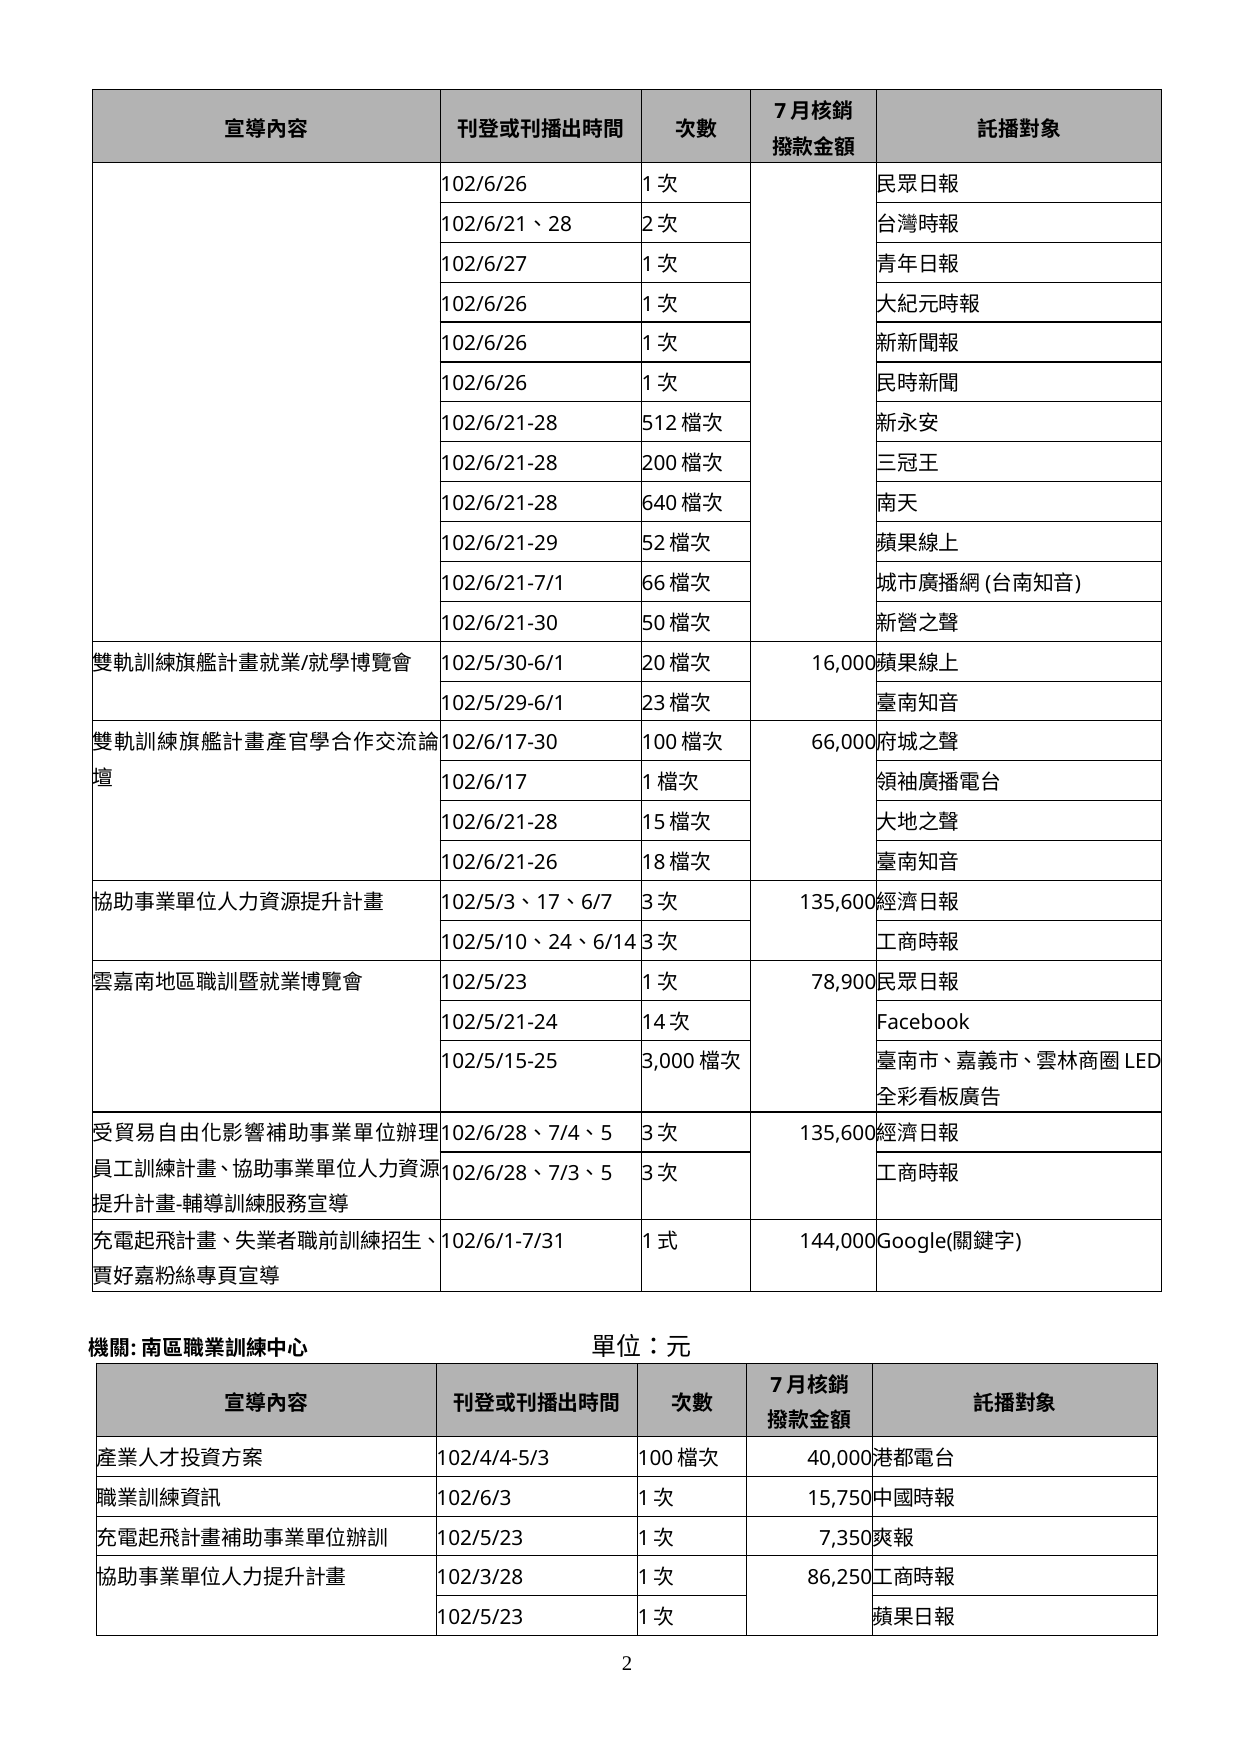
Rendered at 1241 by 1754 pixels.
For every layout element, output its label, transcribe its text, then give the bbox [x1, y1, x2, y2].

table_cell 大紀元時報 [877, 283, 1161, 321]
table_cell 102/6/21-28 [441, 482, 641, 521]
table_cell 雲嘉南地區職訓暨就業博覽會 [93, 961, 440, 1111]
table_cell 1次 [638, 1517, 746, 1555]
table_cell 102/4/4-5/3 [437, 1437, 637, 1476]
table_cell 144,000 [751, 1220, 876, 1291]
table_cell 100檔次 [642, 721, 750, 760]
table_cell 台灣時報 [877, 203, 1161, 242]
table_cell 102/6/3 [437, 1477, 637, 1516]
table_cell 蘋果線上 [877, 642, 1161, 681]
table_header 刊登或刊播出時間 [441, 90, 641, 162]
table_cell 大地之聲 [877, 801, 1161, 840]
table_cell 102/6/27 [441, 243, 641, 282]
table_cell 102/5/23 [437, 1596, 637, 1635]
table_cell 1檔次 [642, 761, 750, 800]
table_cell 7,350 [747, 1517, 872, 1555]
table_cell 102/6/26 [441, 323, 641, 361]
table_cell 102/6/21-28 [441, 402, 641, 441]
table_cell 經濟日報 [877, 1113, 1161, 1151]
table_cell 民時新聞 [877, 363, 1161, 401]
table_header 次數 [642, 90, 750, 162]
table_cell 102/6/21-30 [441, 602, 641, 641]
table_cell 臺南市、嘉義市、雲林商圈LED全彩看板廣告 [877, 1041, 1161, 1111]
table_cell 爽報 [873, 1517, 1157, 1555]
table_cell 1次 [638, 1556, 746, 1595]
table_cell 86,250 [747, 1556, 872, 1635]
table_cell 1次 [642, 163, 750, 202]
table_cell 3次 [642, 1113, 750, 1151]
table_header 7月核銷 撥款金額 [747, 1364, 872, 1436]
table_cell 民眾日報 [877, 163, 1161, 202]
table_header 次數 [638, 1364, 746, 1436]
table_cell 102/5/23 [437, 1517, 637, 1555]
table_cell 102/6/26 [441, 363, 641, 401]
table_cell 66,000 [751, 721, 876, 880]
table_cell 102/5/23 [441, 961, 641, 1000]
table_header 託播對象 [877, 90, 1161, 162]
table_cell 23檔次 [642, 682, 750, 720]
table_cell 工商時報 [877, 1153, 1161, 1219]
table_header 刊登或刊播出時間 [437, 1364, 637, 1436]
table_cell 102/6/21-28 [441, 801, 641, 840]
table_cell 雙軌訓練旗艦計畫產官學合作交流論壇 [93, 721, 440, 880]
table_cell 102/6/28、7/3、5 [441, 1153, 641, 1219]
table_cell 102/6/17 [441, 761, 641, 800]
table_cell 102/5/29-6/1 [441, 682, 641, 720]
table_cell 102/6/1-7/31 [441, 1220, 641, 1291]
table_cell 充電起飛計畫、失業者職前訓練招生、賈好嘉粉絲專頁宣導 [93, 1220, 440, 1291]
table_cell 102/6/21-28 [441, 442, 641, 481]
table_cell 102/6/21-7/1 [441, 562, 641, 601]
table_cell 100檔次 [638, 1437, 746, 1476]
table_cell 3次 [642, 881, 750, 920]
table_cell 102/6/21-26 [441, 841, 641, 880]
table_cell 2次 [642, 203, 750, 242]
table_cell 協助事業單位人力提升計畫 [97, 1556, 436, 1635]
table_cell 15,750 [747, 1477, 872, 1516]
table_cell 工商時報 [877, 921, 1161, 960]
table_cell 50檔次 [642, 602, 750, 641]
table_cell 新營之聲 [877, 602, 1161, 641]
table_cell 102/5/21-24 [441, 1001, 641, 1039]
table_cell 3次 [642, 1153, 750, 1219]
table_cell 16,000 [751, 642, 876, 720]
table_cell 102/6/21-29 [441, 522, 641, 561]
table_cell 1次 [638, 1596, 746, 1635]
table_cell 102/6/17-30 [441, 721, 641, 760]
table_cell 1次 [642, 283, 750, 321]
table_cell 中國時報 [873, 1477, 1157, 1516]
table_cell 102/6/26 [441, 283, 641, 321]
table_cell 200檔次 [642, 442, 750, 481]
table_cell 14次 [642, 1001, 750, 1039]
table_cell 78,900 [751, 961, 876, 1111]
table_cell 66檔次 [642, 562, 750, 601]
table_cell 職業訓練資訊 [97, 1477, 436, 1516]
table_cell Google(關鍵字) [877, 1220, 1161, 1291]
table_cell 蘋果線上 [877, 522, 1161, 561]
table_cell 城市廣播網 (台南知音) [877, 562, 1161, 601]
table_cell 1次 [642, 961, 750, 1000]
table_cell 充電起飛計畫補助事業單位辦訓 [97, 1517, 436, 1555]
table_cell 1次 [642, 323, 750, 361]
table_cell 府城之聲 [877, 721, 1161, 760]
table_cell 1次 [642, 363, 750, 401]
table_cell 工商時報 [873, 1556, 1157, 1595]
text 機關: 南區職業訓練中心 單位：元 [89, 1327, 1165, 1362]
table_cell 18檔次 [642, 841, 750, 880]
table_cell 臺南知音 [877, 841, 1161, 880]
table_header 託播對象 [873, 1364, 1157, 1436]
table_cell 102/5/10、24、6/14 [441, 921, 641, 960]
table_cell 640檔次 [642, 482, 750, 521]
table_cell 135,600 [751, 881, 876, 960]
table_cell 1式 [642, 1220, 750, 1291]
table_cell 20檔次 [642, 642, 750, 681]
table_cell 三冠王 [877, 442, 1161, 481]
table_cell 3次 [642, 921, 750, 960]
table_cell 102/5/15-25 [441, 1041, 641, 1111]
table_cell 領袖廣播電台 [877, 761, 1161, 800]
table_cell 經濟日報 [877, 881, 1161, 920]
table_cell 52檔次 [642, 522, 750, 561]
table_cell 雙軌訓練旗艦計畫就業/就學博覽會 [93, 642, 440, 720]
table_cell 新永安 [877, 402, 1161, 441]
table_cell 102/6/26 [441, 163, 641, 202]
table_cell 102/6/28、7/4、5 [441, 1113, 641, 1151]
table_cell 512檔次 [642, 402, 750, 441]
table_cell 102/3/28 [437, 1556, 637, 1595]
table_header 宣導內容 [97, 1364, 436, 1436]
table_cell 102/5/3、17、6/7 [441, 881, 641, 920]
table_cell 港都電台 [873, 1437, 1157, 1476]
table_cell 產業人才投資方案 [97, 1437, 436, 1476]
table_cell 受貿易自由化影響補助事業單位辦理員工訓練計畫、協助事業單位人力資源提升計畫-輔導訓練服務宣導 [93, 1113, 440, 1219]
table_cell 民眾日報 [877, 961, 1161, 1000]
table_cell 協助事業單位人力資源提升計畫 [93, 881, 440, 960]
table_cell 新新聞報 [877, 323, 1161, 361]
table_cell 1次 [638, 1477, 746, 1516]
table_cell 102/5/30-6/1 [441, 642, 641, 681]
table_cell [93, 163, 440, 641]
table_cell 135,600 [751, 1113, 876, 1219]
table_cell 青年日報 [877, 243, 1161, 282]
table_cell 臺南知音 [877, 682, 1161, 720]
table_cell 40,000 [747, 1437, 872, 1476]
table_cell Facebook [877, 1001, 1161, 1039]
table_cell 102/6/21、28 [441, 203, 641, 242]
table_cell 15檔次 [642, 801, 750, 840]
table_cell 南天 [877, 482, 1161, 521]
table_cell 3,000檔次 [642, 1041, 750, 1111]
table_cell 321,900 [751, 163, 876, 641]
table_cell 蘋果日報 [873, 1596, 1157, 1635]
table_header 7月核銷 撥款金額 [751, 90, 876, 162]
table_header 宣導內容 [93, 90, 440, 162]
table_cell 1次 [642, 243, 750, 282]
